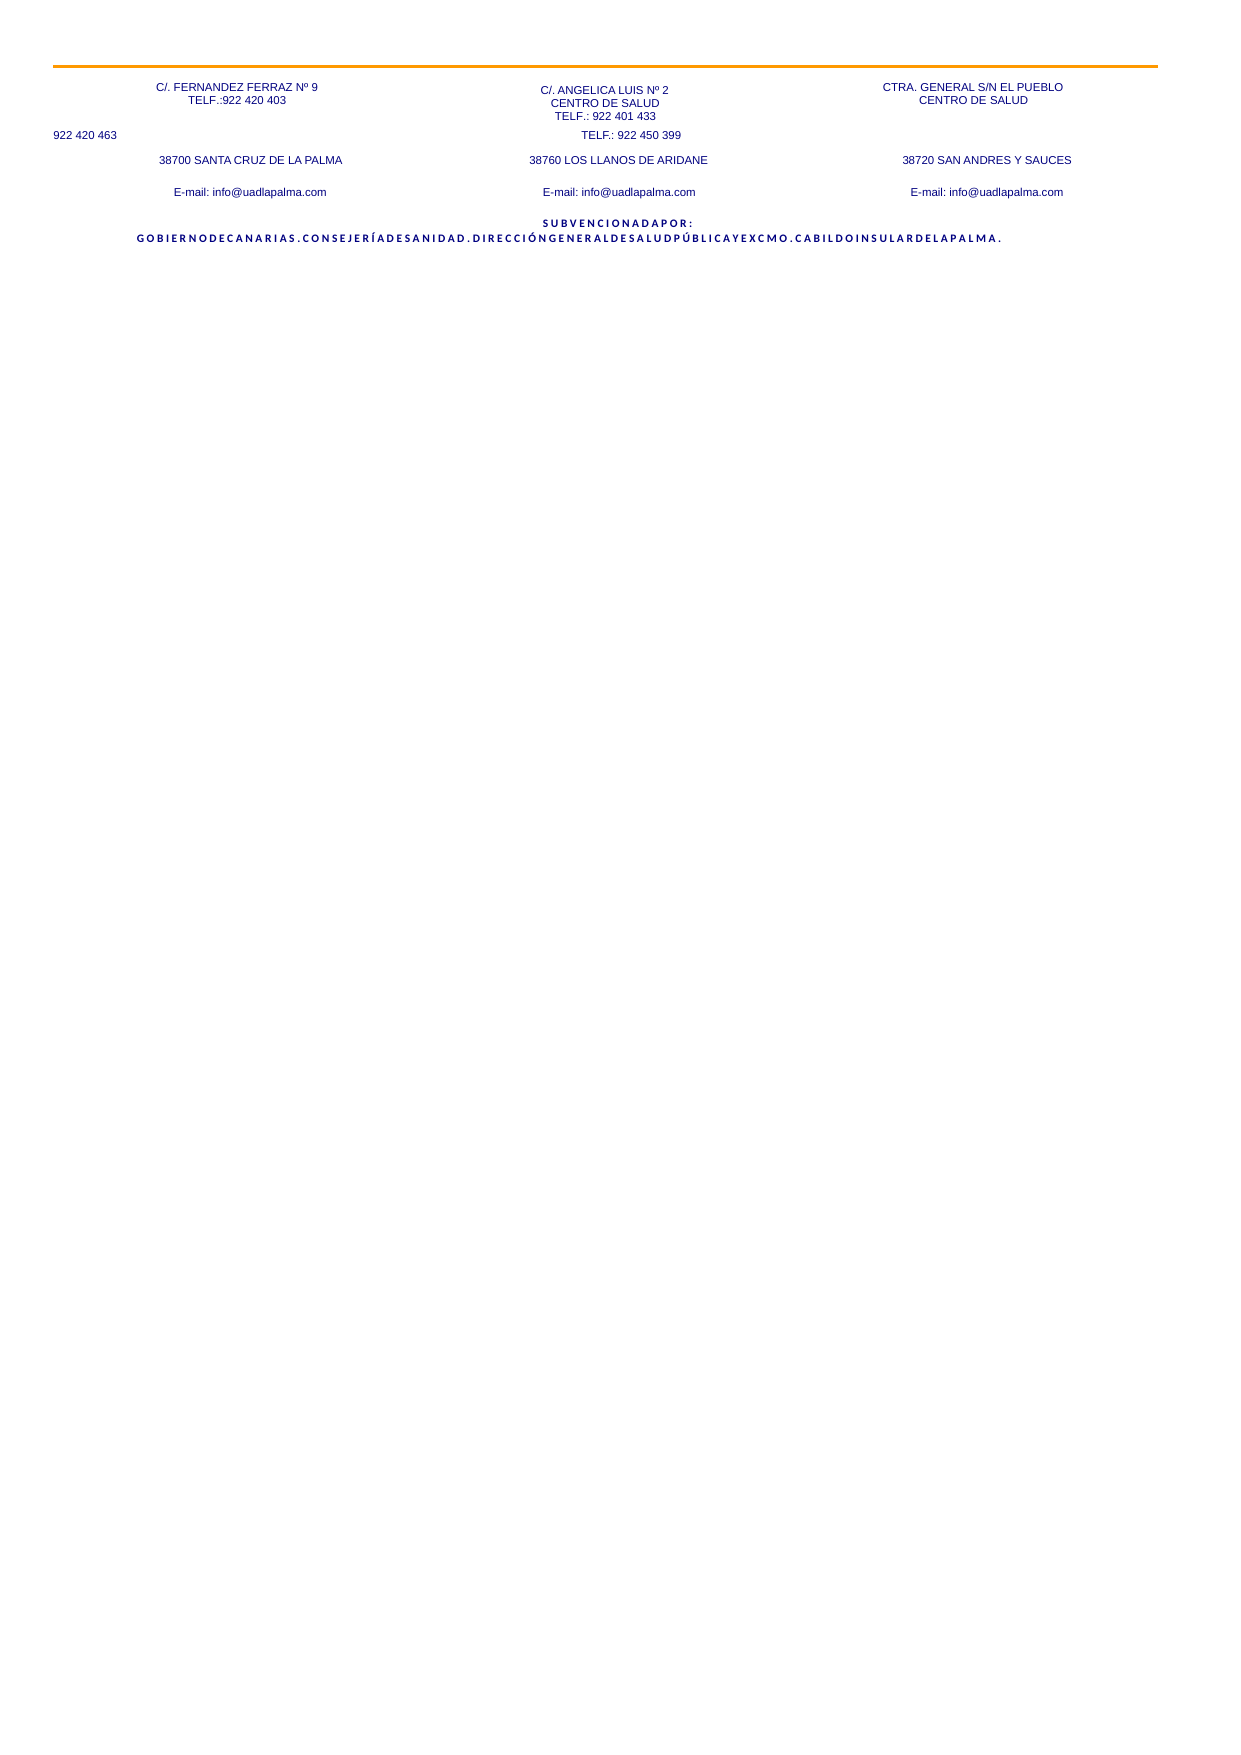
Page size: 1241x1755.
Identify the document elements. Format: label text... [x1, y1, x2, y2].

text G O B I E R N O D E C A N A R I A S . C O N S E J E R Í A D E S A N I D A D . D I R E C C I Ó N G E N E R A L D E S A L U D P Ú B L I C A Y E X C M O . C A B I L D O I N S U L A R D E L A P A L M A . [137, 231, 1179, 245]
text S U B V E N C I O N A D A P O R : [229, 216, 1008, 230]
text E-mail: info@uadlapalma.com E-mail: info@uadlapalma.com E-mail: info@uadlapalma.com [53, 174, 1179, 202]
text 922 420 463 TELF.: 922 450 399 [53, 50, 1179, 141]
text 38700 SANTA CRUZ DE LA PALMA 38760 LOS LLANOS DE ARIDANE 38720 SAN ANDRES Y SAUCES [53, 142, 1179, 170]
